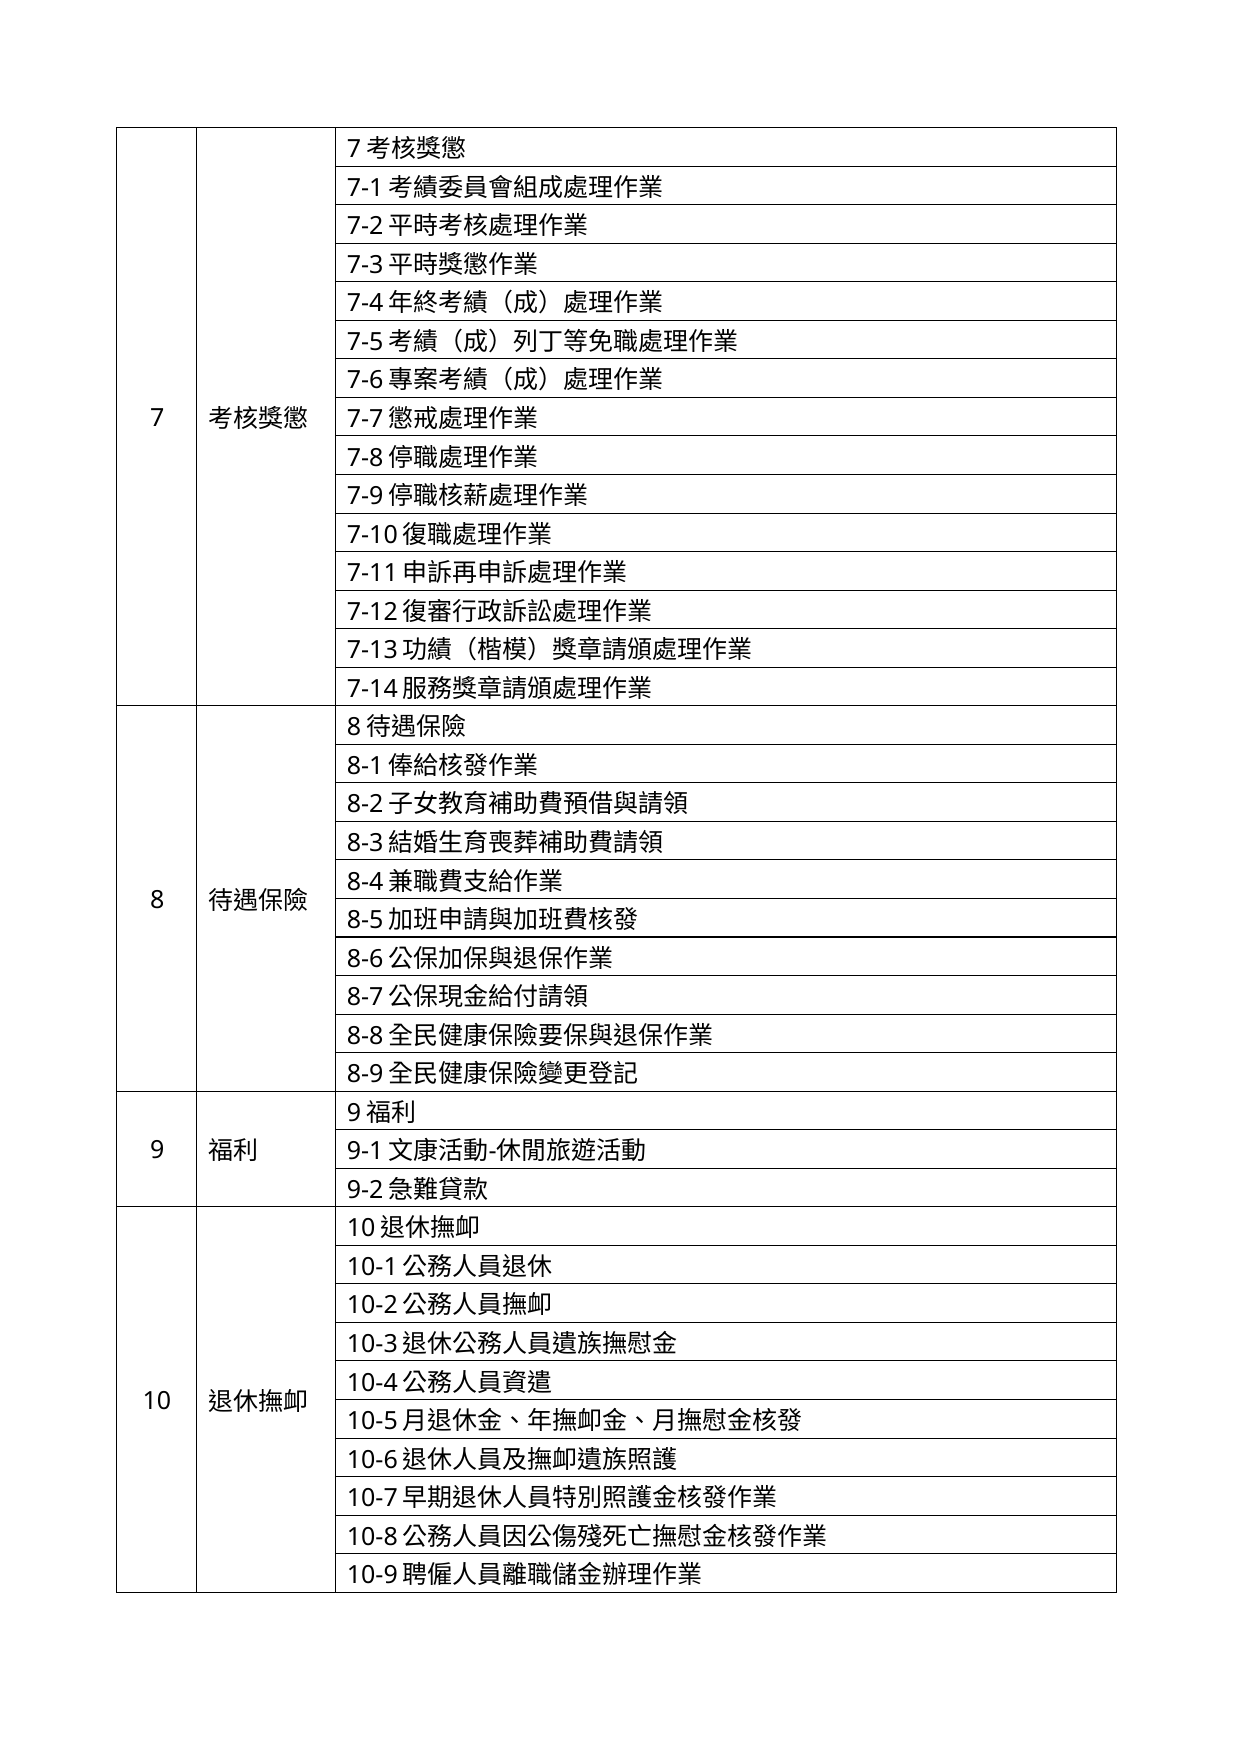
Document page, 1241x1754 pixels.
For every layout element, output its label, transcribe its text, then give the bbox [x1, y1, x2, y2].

table_cell 7-7懲戒處理作業 [336, 398, 1116, 435]
table_cell 10-4公務人員資遣 [336, 1361, 1116, 1399]
table_cell 10-3退休公務人員遺族撫慰金 [336, 1323, 1116, 1360]
table_cell 9 [117, 1092, 196, 1206]
table_cell 8-3結婚生育喪葬補助費請領 [336, 822, 1116, 859]
table_cell 7-12復審行政訴訟處理作業 [336, 591, 1116, 628]
table_cell 10-2公務人員撫卹 [336, 1284, 1116, 1322]
table_cell 7考核獎懲 [336, 128, 1116, 166]
table_cell 8-7公保現金給付請領 [336, 976, 1116, 1013]
table_cell 8-5加班申請與加班費核發 [336, 899, 1116, 936]
table_cell 8-9全民健康保險變更登記 [336, 1053, 1116, 1091]
table_cell 7-2平時考核處理作業 [336, 205, 1116, 243]
table_cell 9-2急難貸款 [336, 1169, 1116, 1206]
table_cell 10-5月退休金、年撫卹金、月撫慰金核發 [336, 1400, 1116, 1437]
table_cell 7-11申訴再申訴處理作業 [336, 552, 1116, 589]
table_cell 8-2子女教育補助費預借與請領 [336, 783, 1116, 821]
table_cell 7-8停職處理作業 [336, 436, 1116, 474]
table_cell 8待遇保險 [336, 706, 1116, 744]
table_cell 10-7早期退休人員特別照護金核發作業 [336, 1477, 1116, 1514]
table_cell 8-8全民健康保險要保與退保作業 [336, 1015, 1116, 1052]
table_cell 7-10復職處理作業 [336, 514, 1116, 551]
table_cell 7-6專案考績（成）處理作業 [336, 359, 1116, 397]
table_cell 待遇保險 [197, 706, 335, 1091]
table_cell 8-4兼職費支給作業 [336, 860, 1116, 898]
table_cell 7 [117, 128, 196, 705]
table_cell 10 [117, 1207, 196, 1592]
table_cell 9-1文康活動-休閒旅遊活動 [336, 1130, 1116, 1168]
table_cell 福利 [197, 1092, 335, 1206]
table_cell 10-6退休人員及撫卹遺族照護 [336, 1439, 1116, 1476]
table_cell 7-13功績（楷模）獎章請頒處理作業 [336, 629, 1116, 667]
table_cell 7-3平時獎懲作業 [336, 244, 1116, 281]
table_cell 7-9停職核薪處理作業 [336, 475, 1116, 512]
table_cell 7-1考績委員會組成處理作業 [336, 167, 1116, 204]
table_cell 7-14服務獎章請頒處理作業 [336, 668, 1116, 705]
table_cell 10退休撫卹 [336, 1207, 1116, 1245]
table_cell 考核獎懲 [197, 128, 335, 705]
table_cell 10-1公務人員退休 [336, 1246, 1116, 1283]
table_cell 7-4年終考績（成）處理作業 [336, 282, 1116, 320]
table_cell 10-8公務人員因公傷殘死亡撫慰金核發作業 [336, 1516, 1116, 1553]
table_cell 10-9聘僱人員離職儲金辦理作業 [336, 1554, 1116, 1592]
table_cell 退休撫卹 [197, 1207, 335, 1592]
table_cell 8-6公保加保與退保作業 [336, 938, 1116, 975]
table_cell 7-5考績（成）列丁等免職處理作業 [336, 321, 1116, 358]
table_cell 8-1俸給核發作業 [336, 745, 1116, 782]
table_cell 9福利 [336, 1092, 1116, 1129]
table_cell 8 [117, 706, 196, 1091]
